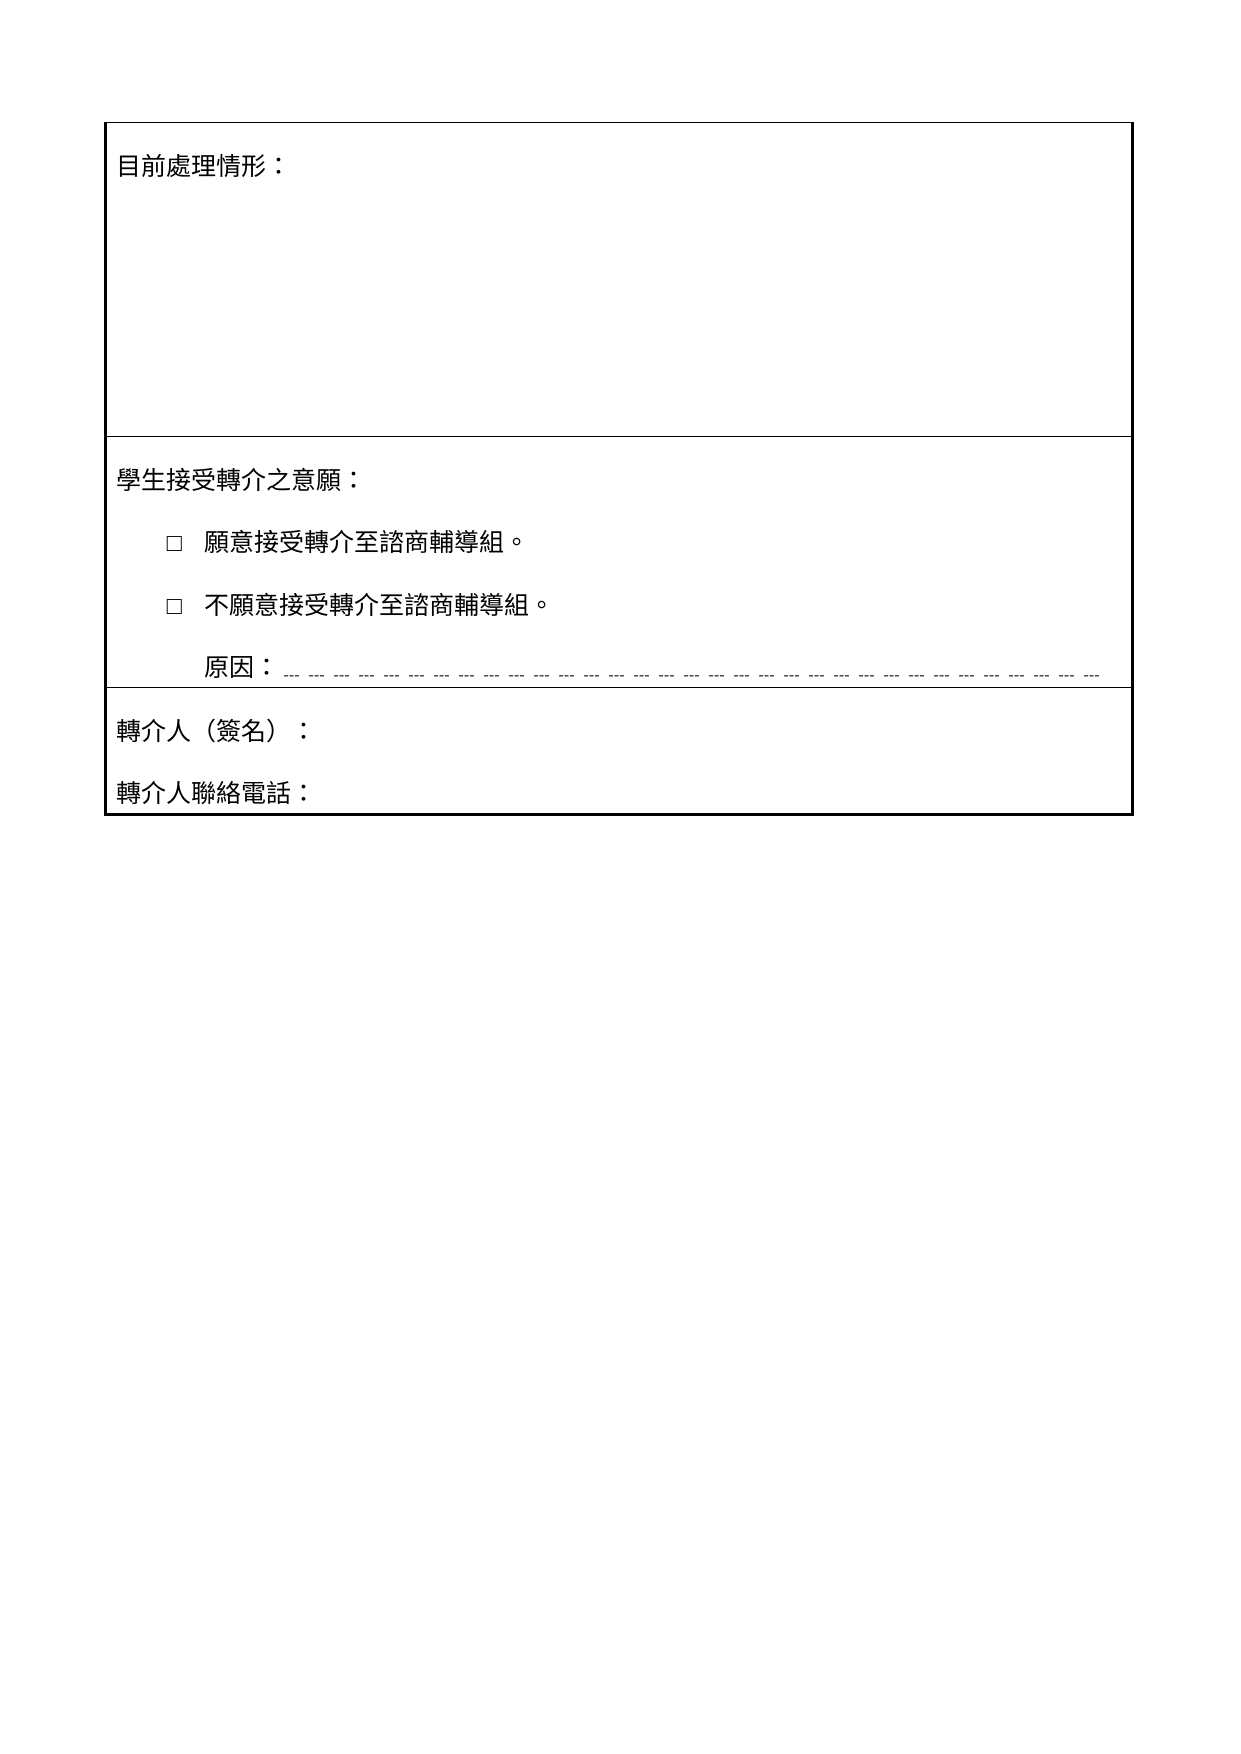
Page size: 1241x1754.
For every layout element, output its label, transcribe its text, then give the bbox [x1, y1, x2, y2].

table_cell 學生接受轉介之意願： 願意接受轉介至諮商輔導組。 不願意接受轉介至諮商輔導組。 原因：﹍﹍﹍﹍﹍﹍﹍﹍﹍﹍﹍﹍﹍﹍﹍﹍﹍﹍﹍﹍﹍﹍﹍﹍﹍﹍﹍﹍﹍﹍﹍﹍﹍ [107, 437, 1131, 687]
table_cell 轉介人（簽名）： 轉介人聯絡電話： [107, 688, 1131, 813]
table_cell 目前處理情形： [107, 123, 1131, 436]
